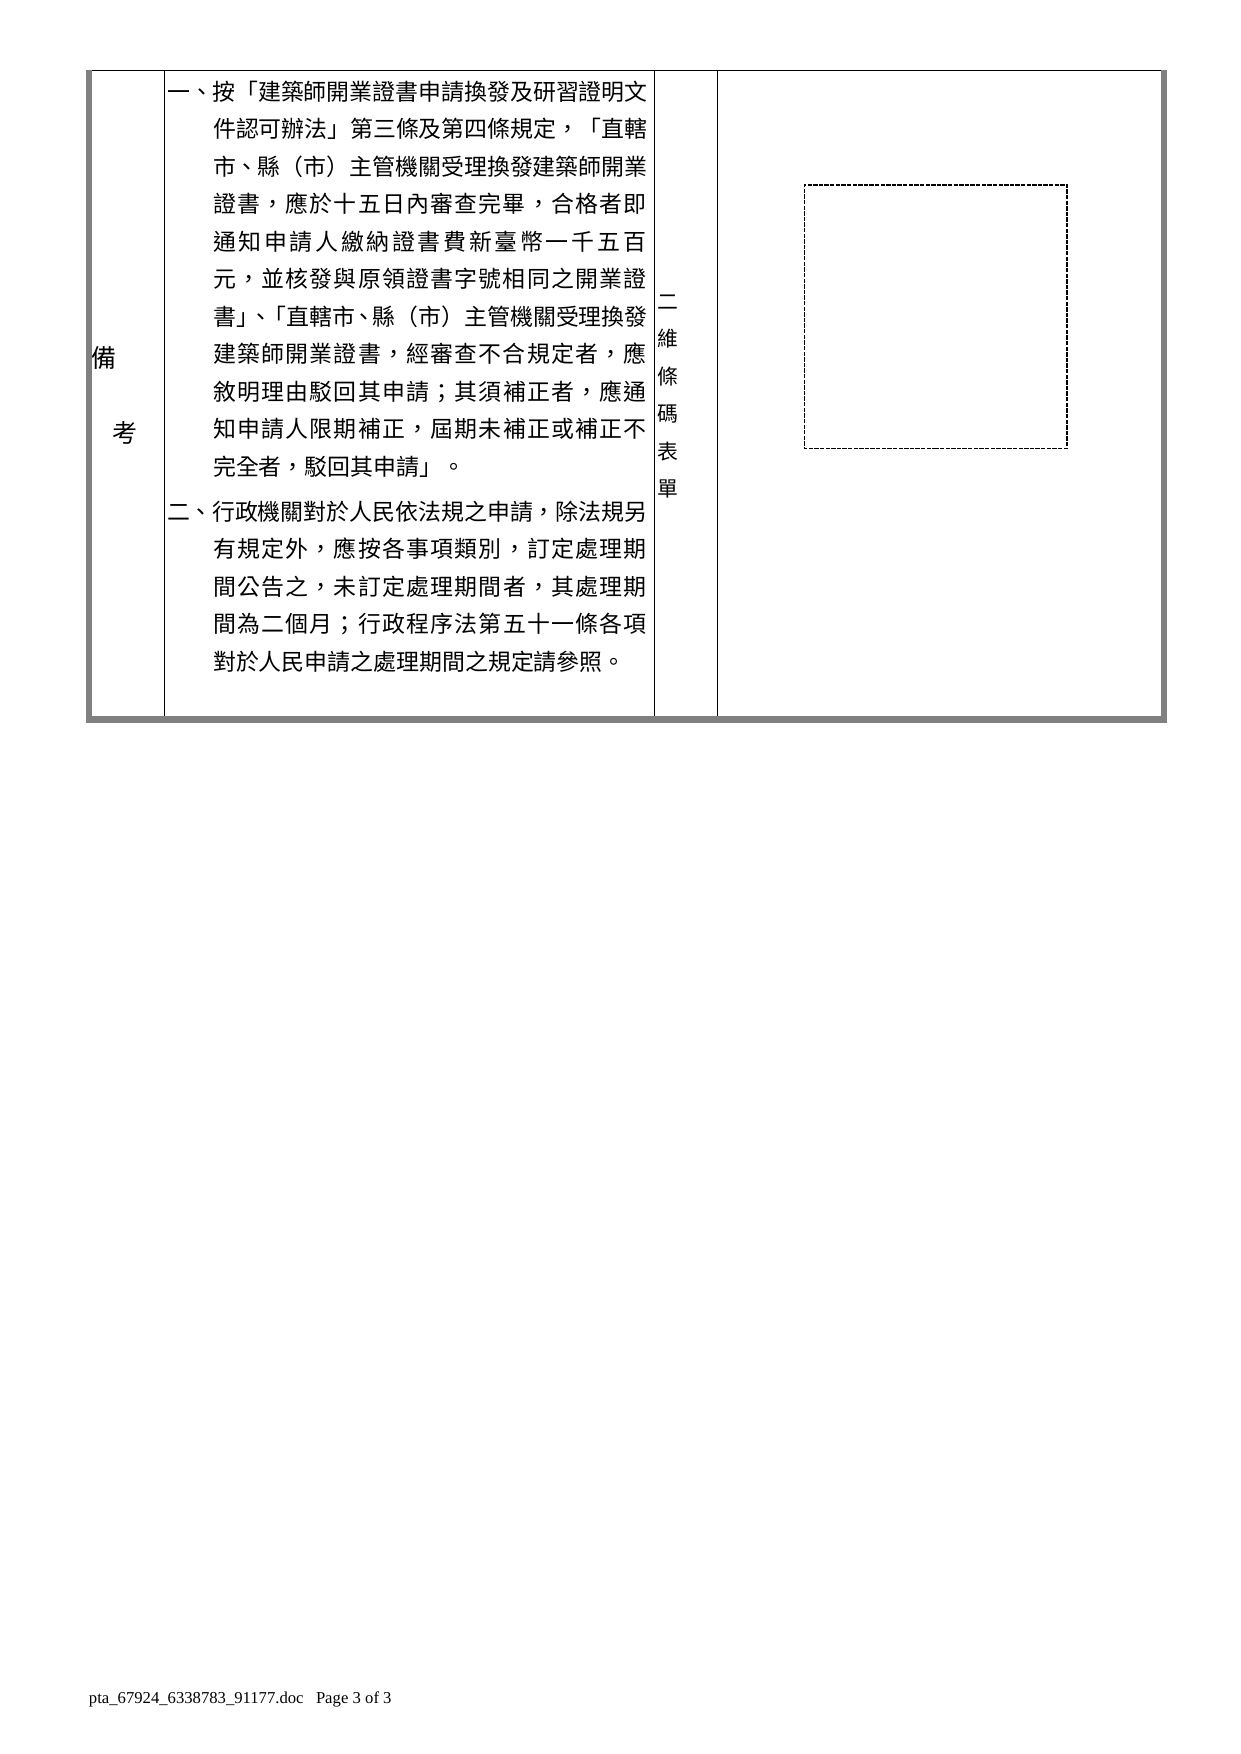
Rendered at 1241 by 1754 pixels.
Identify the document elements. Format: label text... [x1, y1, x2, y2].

table_cell [718, 71, 1161, 716]
table_cell 二 維 條 碼 表 單 [655, 71, 717, 716]
table_cell 一、按「建築師開業證書申請換發及研習證明文件認可辦法」第三條及第四條規定，「直轄市、縣（市）主管機關受理換發建築師開業證書，應於十五日內審查完畢，合格者即通知申請人繳納證書費新臺幣一千五百元，並核發與原領證書字號相同之開業證書」、「直轄市、縣（市）主管機關受理換發建築師開業證書，經審查不合規定者，應敘明理由駁回其申請；其須補正者，應通知申請人限期補正，屆期未補正或補正不完全者，駁回其申請」。 二、行政機關對於人民依法規之申請，除法規另有規定外，應按各事項類別，訂定處理期間公告之，未訂定處理期間者，其處理期間為二個月；行政程序法第五十一條各項對於人民申請之處理期間之規定請參照。 [165, 71, 654, 716]
table_cell 備 考 [92, 71, 164, 716]
